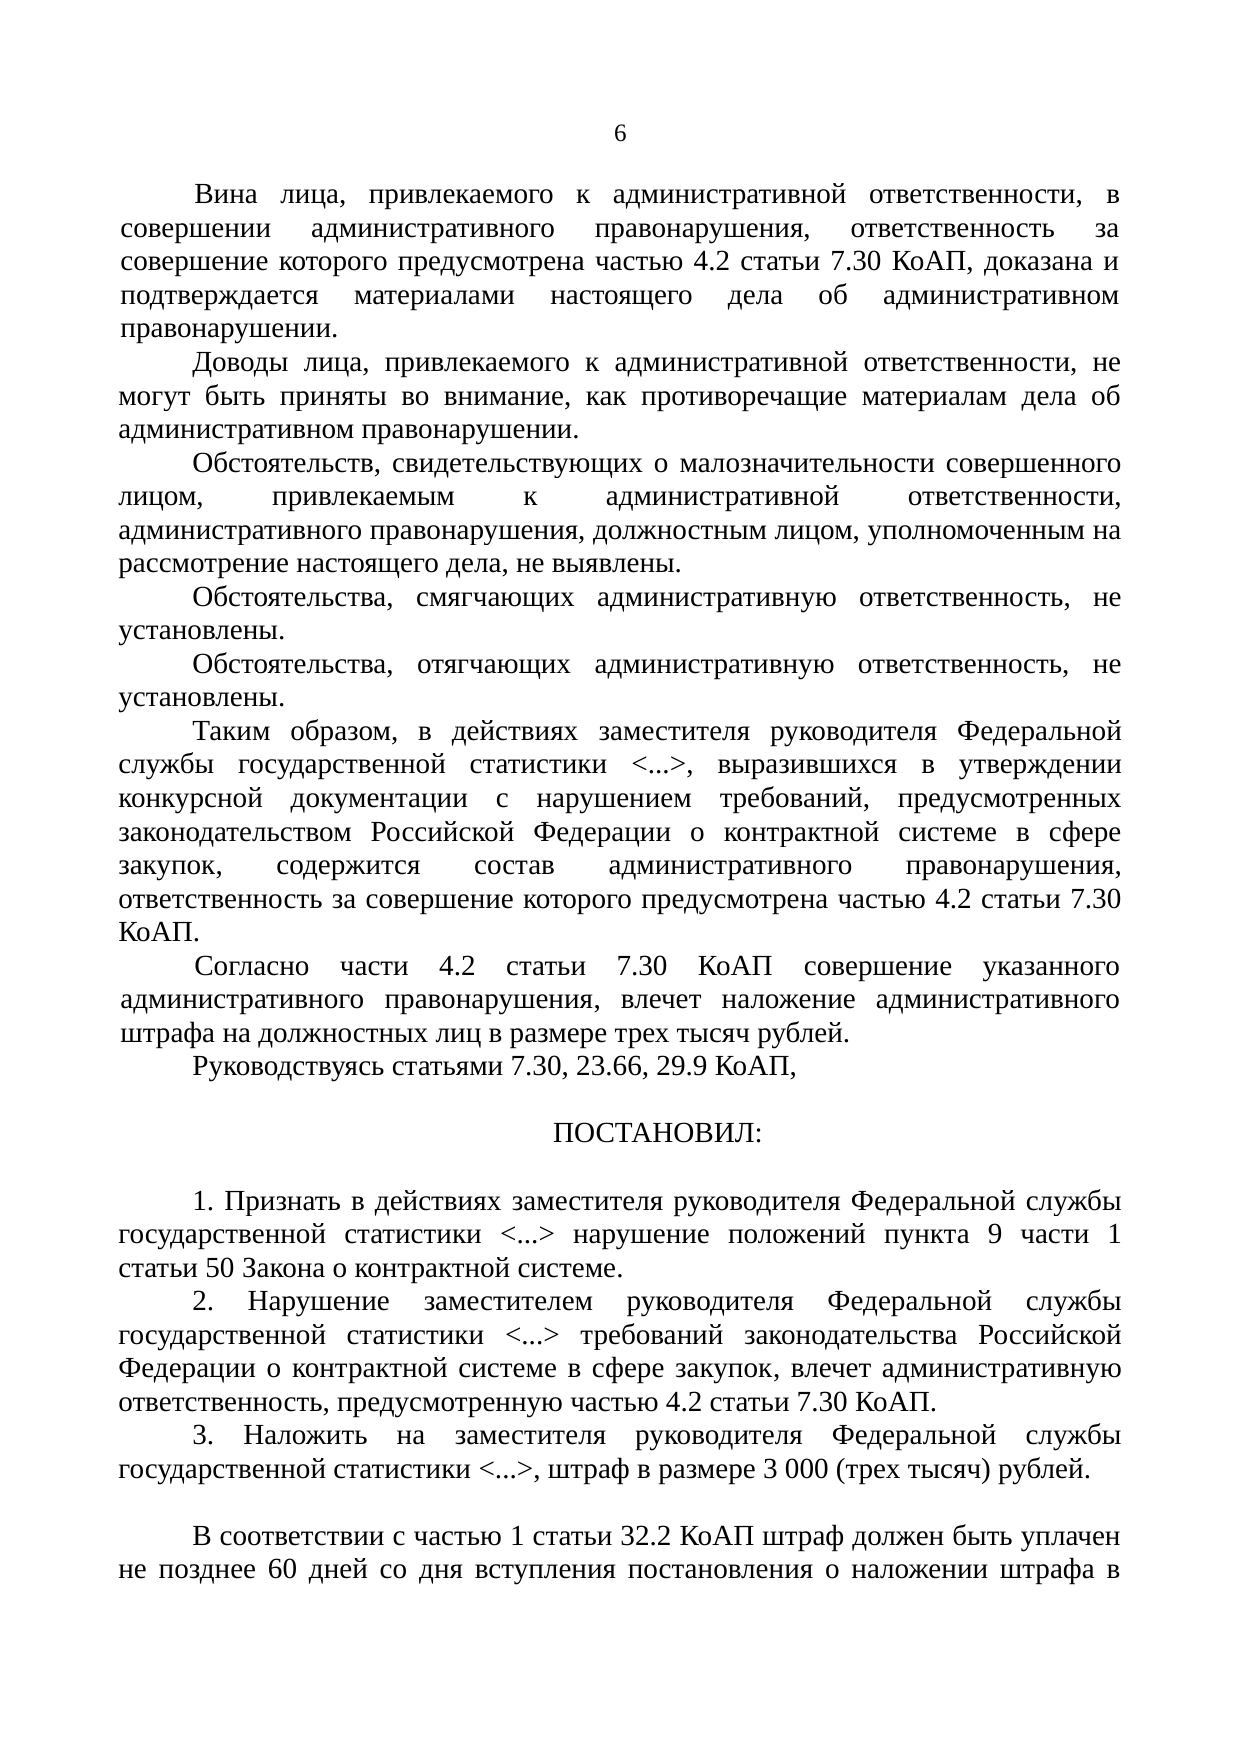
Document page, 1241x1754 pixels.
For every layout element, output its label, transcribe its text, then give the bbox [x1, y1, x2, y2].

text 3. Наложить на заместителя руководителя Федеральной службы государственной статистики <...>, штраф в размере 3 000 (трех тысяч) рублей. [118, 1417, 1122, 1484]
text В соответствии с частью 1 статьи 32.2 КоАП штраф должен быть уплачен не позднее 60 дней со дня вступления постановления о наложении штрафа в [118, 1518, 1122, 1585]
text Обстоятельств, свидетельствующих о малозначительности совершенного лицом, привлекаемым к административной ответственности, административного правонарушения, должностным лицом, уполномоченным на рассмотрение настоящего дела, не выявлены. [118, 445, 1122, 579]
text Вина лица, привлекаемого к административной ответственности, в совершении административного правонарушения, ответственность за совершение которого предусмотрена частью 4.2 статьи 7.30 КоАП, доказана и подтверждается материалами настоящего дела об административном правонарушении. [120, 176, 1120, 344]
text Руководствуясь статьями 7.30, 23.66, 29.9 КоАП, [118, 1048, 1122, 1082]
text Обстоятельства, отягчающих административную ответственность, не установлены. [118, 646, 1122, 713]
text Обстоятельства, смягчающих административную ответственность, не установлены. [118, 579, 1122, 646]
text 2. Нарушение заместителем руководителя Федеральной службы государственной статистики <...> требований законодательства Российской Федерации о контрактной системе в сфере закупок, влечет административную ответственность, предусмотренную частью 4.2 статьи 7.30 КоАП. [118, 1283, 1122, 1417]
text 1. Признать в действиях заместителя руководителя Федеральной службы государственной статистики <...> нарушение положений пункта 9 части 1 статьи 50 Закона о контрактной системе. [118, 1183, 1122, 1283]
text ПОСТАНОВИЛ: [118, 1116, 1122, 1149]
text Таким образом, в действиях заместителя руководителя Федеральной службы государственной статистики <...>, выразившихся в утверждении конкурсной документации с нарушением требований, предусмотренных законодательством Российской Федерации о контрактной системе в сфере закупок, содержится состав административного правонарушения, ответственность за совершение которого предусмотрена частью 4.2 статьи 7.30 КоАП. [118, 713, 1122, 948]
text Доводы лица, привлекаемого к административной ответственности, не могут быть приняты во внимание, как противоречащие материалам дела об административном правонарушении. [118, 344, 1122, 445]
text Согласно части 4.2 статьи 7.30 КоАП совершение указанного административного правонарушения, влечет наложение административного штрафа на должностных лиц в размере трех тысяч рублей. [120, 948, 1120, 1048]
